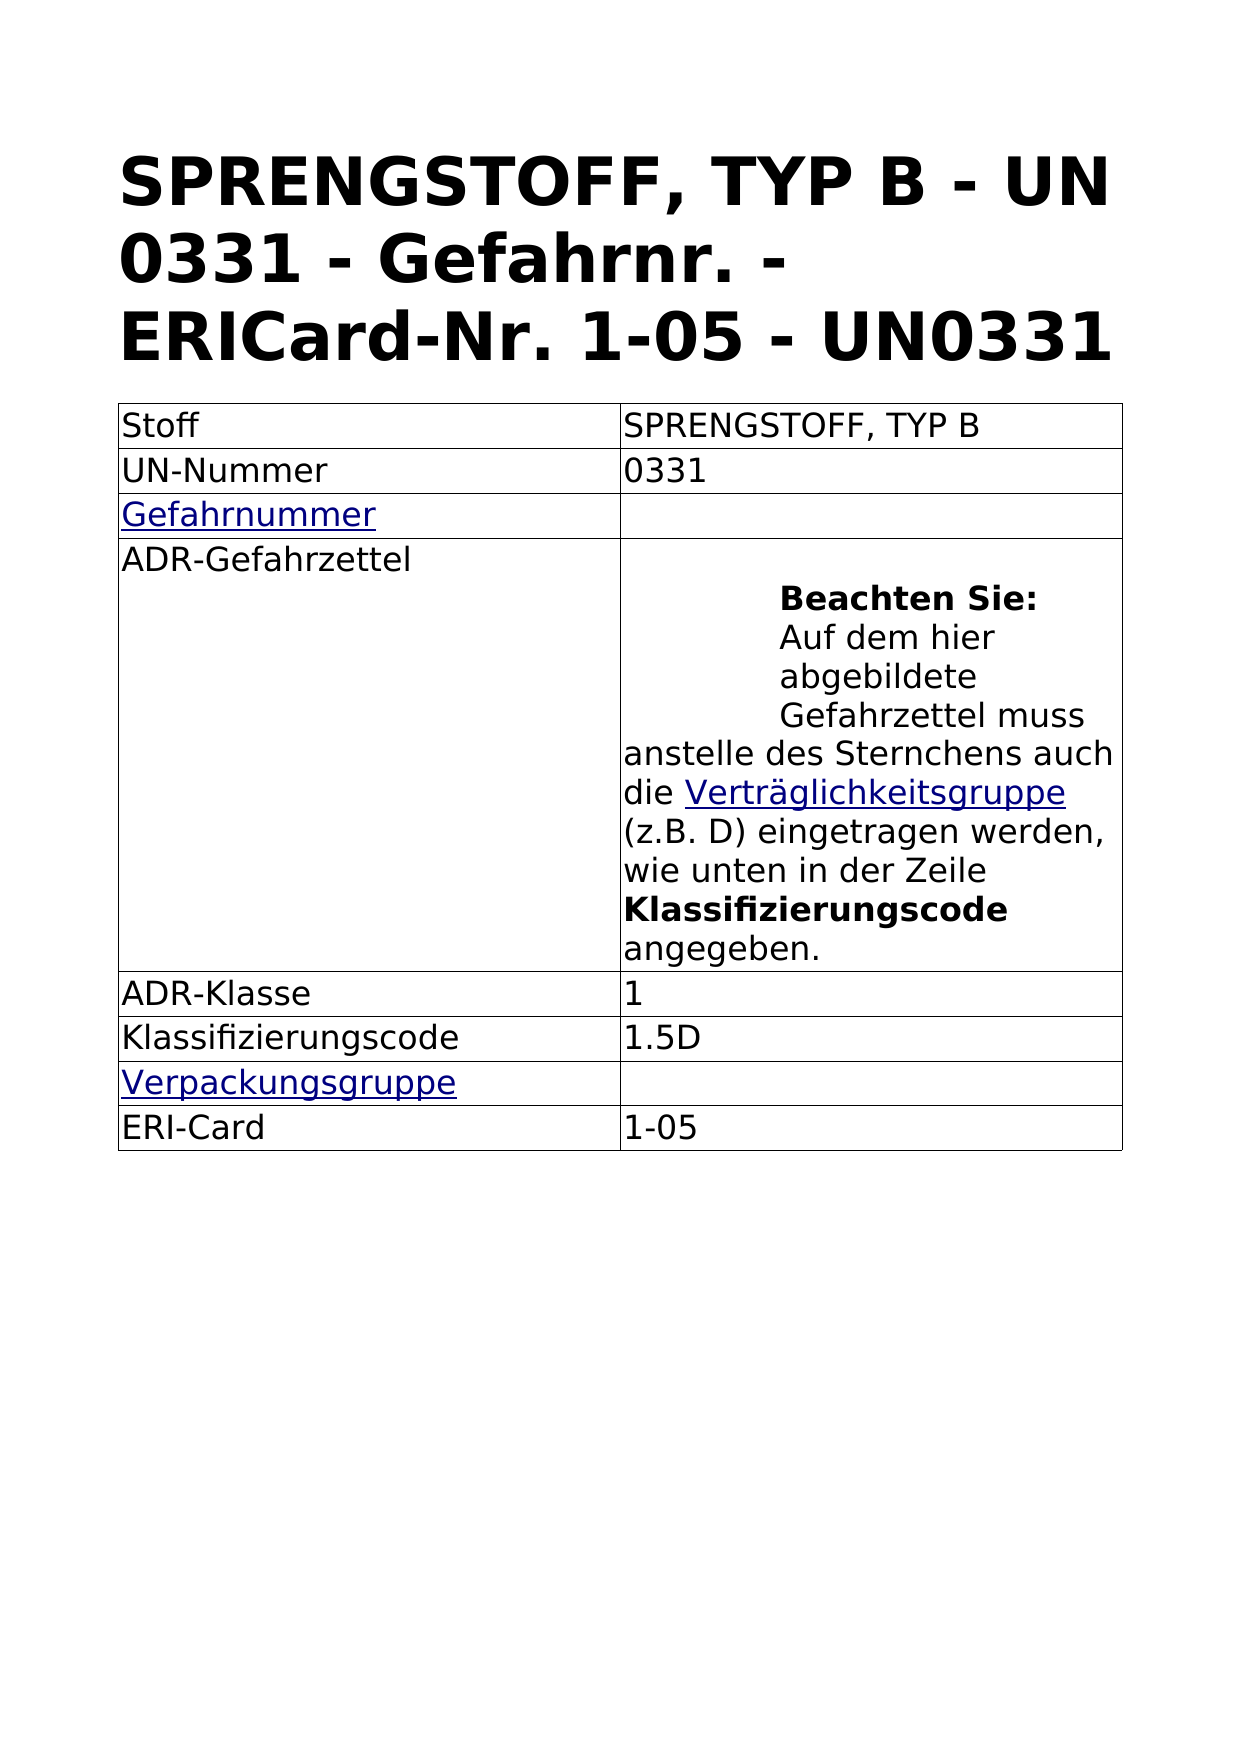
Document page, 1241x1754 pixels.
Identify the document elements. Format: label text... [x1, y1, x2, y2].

table_cell Klassifizierungscode [119, 1017, 620, 1061]
table_cell 1-05 [621, 1106, 1122, 1150]
table_cell ADR-Gefahrzettel [119, 539, 620, 971]
table_header SPRENGSTOFF, TYP B [621, 404, 1122, 448]
table_cell Verpackungsgruppe [119, 1062, 620, 1105]
table_cell 1.5D [621, 1017, 1122, 1061]
table_cell ADR-Klasse [119, 972, 620, 1016]
table_cell Gefahrnummer [119, 494, 620, 538]
table_cell Beachten Sie: Auf dem hier abgebildete Gefahrzettel muss anstelle des Sternchens auch die Verträglichkeitsgruppe (z.B. D) eingetragen werden, wie unten in der Zeile Klassifizierungscode angegeben. [621, 539, 1122, 971]
table_cell ERI-Card [119, 1106, 620, 1150]
subtitle SPRENGSTOFF, TYP B - UN 0331 - Gefahrnr. - ERICard-Nr. 1-05 - UN0331 [118, 143, 1122, 376]
table_cell UN-Nummer [119, 449, 620, 493]
table_cell [621, 494, 1122, 538]
table_cell 1 [621, 972, 1122, 1016]
table_cell [621, 1062, 1122, 1105]
table_cell 0331 [621, 449, 1122, 493]
table_header Stoff [119, 404, 620, 448]
